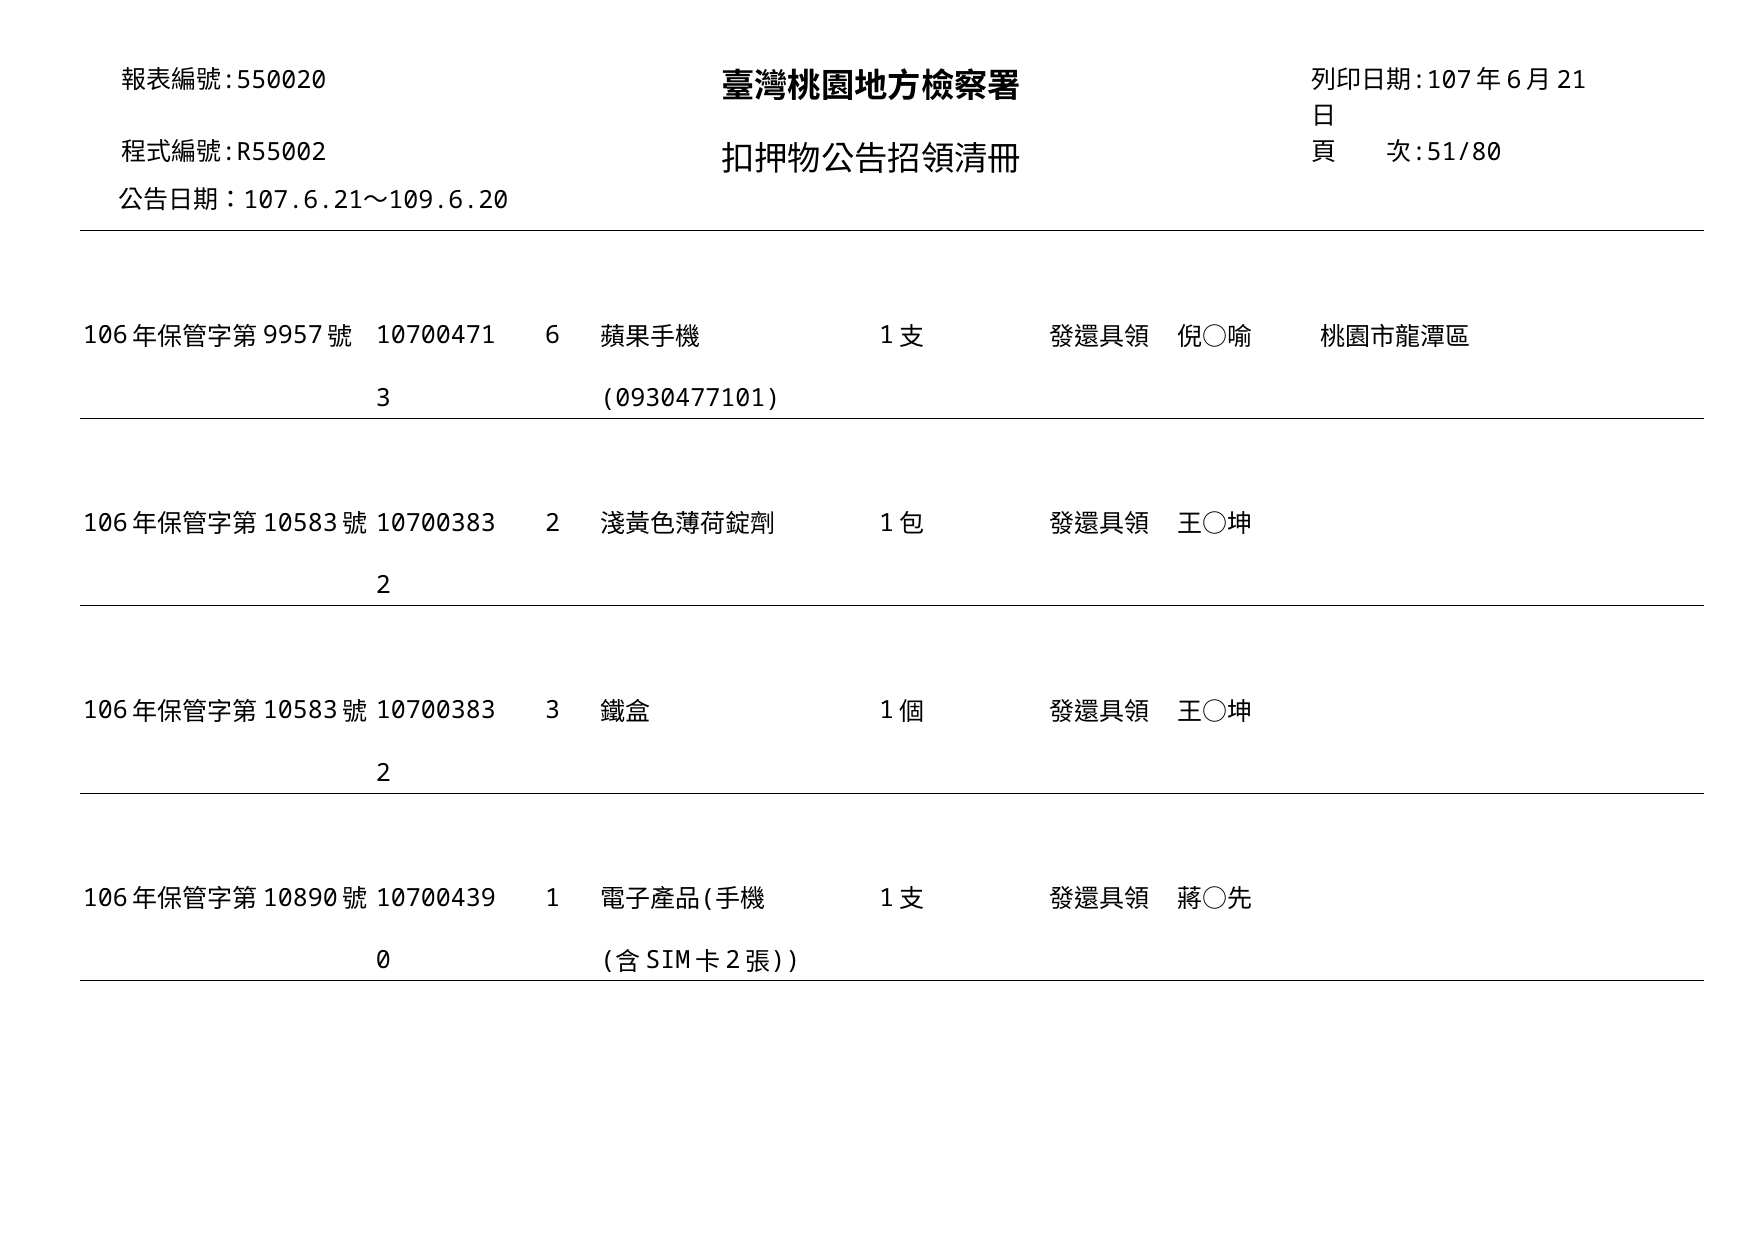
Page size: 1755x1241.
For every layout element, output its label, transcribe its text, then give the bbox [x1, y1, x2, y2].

table_cell 1包 [808, 419, 927, 605]
table_cell 2 [507, 419, 597, 605]
table_cell [927, 231, 1046, 417]
table_cell [927, 419, 1046, 605]
table_cell 淺黃色薄荷錠劑 [597, 419, 807, 605]
table_cell 3 [507, 606, 597, 792]
table_cell [1317, 794, 1575, 980]
table_cell 107003832 [373, 419, 507, 605]
table_cell [1317, 606, 1575, 792]
table_cell 蔣○先 [1175, 794, 1317, 980]
table_cell 桃園市龍潭區 [1317, 231, 1575, 417]
table_cell [1575, 606, 1704, 792]
table_cell 107004390 [373, 794, 507, 980]
table_cell 106年保管字第10890號 [80, 794, 373, 980]
table_cell 王○坤 [1175, 419, 1317, 605]
table_cell 發還具領 [1046, 606, 1175, 792]
table_cell 107004713 [373, 231, 507, 417]
table_cell 1個 [808, 606, 927, 792]
table_cell 蘋果手機(0930477101) [597, 231, 807, 417]
table_cell 106年保管字第10583號 [80, 419, 373, 605]
table_cell [927, 606, 1046, 792]
table_cell [1575, 419, 1704, 605]
table_cell [927, 794, 1046, 980]
table_cell 1支 [808, 231, 927, 417]
table_cell 1 [507, 794, 597, 980]
table_cell 發還具領 [1046, 419, 1175, 605]
table_cell 發還具領 [1046, 794, 1175, 980]
table_cell 106年保管字第9957號 [80, 231, 373, 417]
table_cell 王○坤 [1175, 606, 1317, 792]
table_cell 1支 [808, 794, 927, 980]
table_cell 106年保管字第10583號 [80, 606, 373, 792]
table_cell 電子產品(手機(含SIM卡2張)) [597, 794, 807, 980]
table_cell 倪○喻 [1175, 231, 1317, 417]
table_cell [1575, 794, 1704, 980]
table_cell [1575, 231, 1704, 417]
table_cell [1317, 419, 1575, 605]
table_cell 發還具領 [1046, 231, 1175, 417]
table_cell 鐵盒 [597, 606, 807, 792]
table_cell 107003832 [373, 606, 507, 792]
table_cell 6 [507, 231, 597, 417]
